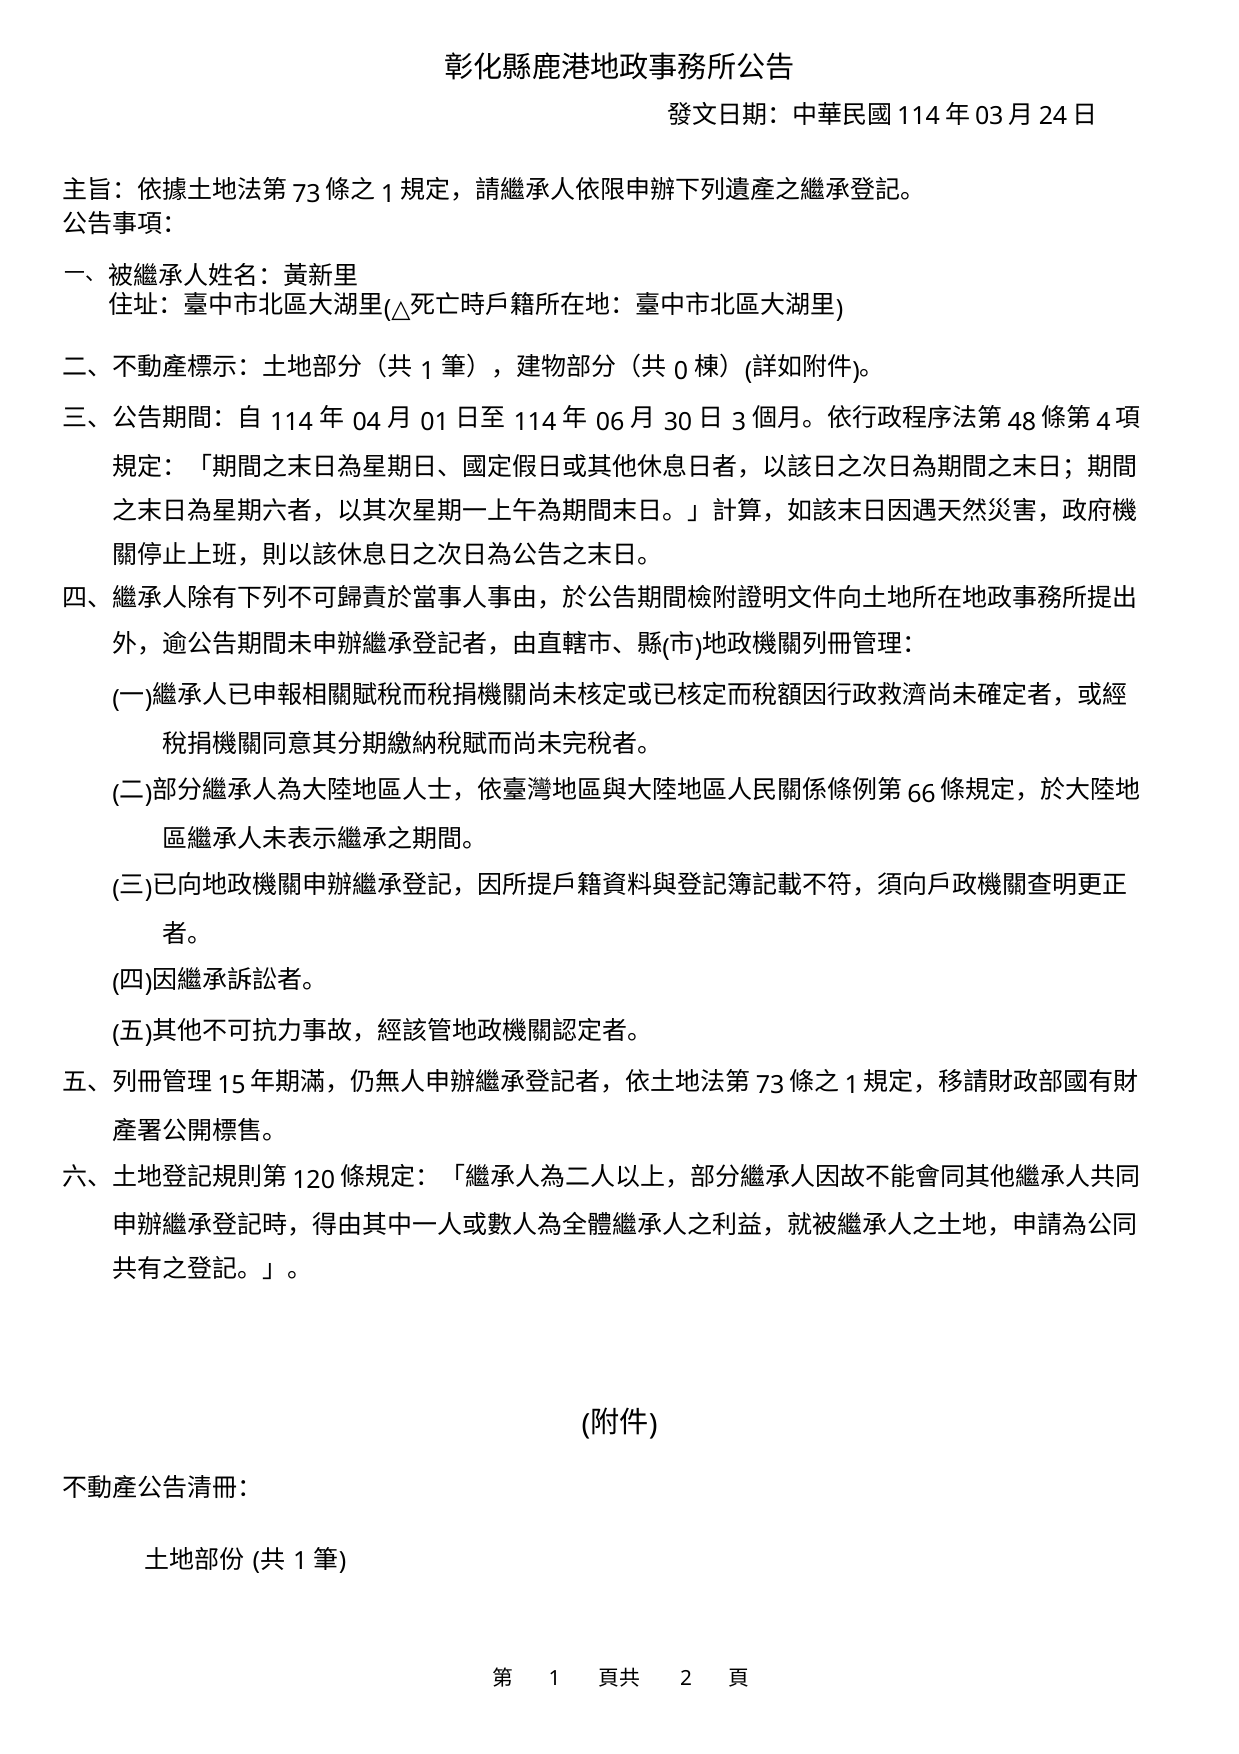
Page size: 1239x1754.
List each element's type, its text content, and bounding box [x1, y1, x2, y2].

table_cell 第 [483, 1658, 523, 1698]
table_cell [0, 312, 62, 353]
table_header [585, 0, 653, 41]
table_header [109, 0, 482, 41]
table_cell 2 [653, 1658, 718, 1698]
table_cell [1177, 95, 1239, 135]
table_cell 彰化縣鹿港地政事務所公告 [62, 41, 1177, 94]
table_cell [759, 1352, 1177, 1392]
table_cell [653, 1352, 667, 1392]
table_cell 頁共 [585, 1658, 653, 1698]
table_cell 1 [523, 1658, 585, 1698]
table_cell [585, 1352, 653, 1392]
table_cell [718, 1352, 759, 1392]
table_cell [1177, 312, 1239, 353]
table_cell [0, 353, 62, 1352]
table_cell [1177, 1392, 1239, 1453]
table_cell [523, 1352, 585, 1392]
table_cell [0, 1392, 62, 1453]
table_header [62, 0, 109, 41]
table_cell 頁 [718, 1658, 759, 1698]
table_cell [1177, 1526, 1239, 1597]
table_cell [0, 216, 62, 261]
table_cell [1177, 1454, 1239, 1526]
table_cell [0, 1598, 62, 1657]
table_cell [1177, 1598, 1239, 1657]
table_cell 主旨：依據土地法第73條之1規定，請繼承人依限申辦下列遺產之繼承登記。 公告事項： [62, 176, 1177, 261]
table_cell 發文日期：中華民國114年03月24日 [667, 95, 1177, 135]
table_cell [109, 1658, 482, 1698]
table_cell [62, 1352, 109, 1392]
table_header [523, 0, 585, 41]
table_cell [0, 176, 62, 216]
table_cell [585, 1598, 653, 1657]
table_cell [0, 1454, 62, 1526]
table_cell [1177, 216, 1239, 261]
table_cell 不動產公告清冊： [62, 1454, 1177, 1526]
table_cell [109, 135, 482, 176]
table_cell [62, 135, 109, 176]
table_cell [653, 1598, 667, 1657]
table_cell [653, 135, 667, 176]
table_cell [0, 1526, 62, 1597]
table_cell [0, 261, 62, 312]
table_cell [759, 1658, 1177, 1698]
table_cell [523, 135, 585, 176]
table_cell [1177, 1352, 1239, 1392]
table_cell [667, 1352, 718, 1392]
table_header [1177, 0, 1239, 41]
table_cell 二、不動產標示：土地部分（共 1 筆），建物部分（共 0 棟）(詳如附件)。 三、公告期間：自 114 年 04 月 01 日至 114 年 06 月 30 日 3 個月。依行政程序法第48條第4項 規定：「期間之末日為星期日、國定假日或其他休息日者，以該日之次日為期間之末日；期間 之末日為星期六者，以其次星期一上午為期間末日。」計算，如該末日因遇天然災害，政府機 關停止上班，則以該休息日之次日為公告之末日。 四、繼承人除有下列不可歸責於當事人事由，於公告期間檢附證明文件向土地所在地政事務所提出 外，逾公告期間未申辦繼承登記者，由直轄市、縣(市)地政機關列冊管理： (一)繼承人已申報相關賦稅而稅捐機關尚未核定或已核定而稅額因行政救濟尚未確定者，或經 稅捐機關同意其分期繳納稅賦而尚未完稅者。 (二)部分繼承人為大陸地區人士，依臺灣地區與大陸地區人民關係條例第66條規定，於大陸地 區繼承人未表示繼承之期間。 (三)已向地政機關申辦繼承登記，因所提戶籍資料與登記簿記載不符，須向戶政機關查明更正 者。 (四)因繼承訴訟者。 (五)其他不可抗力事故，經該管地政機關認定者。 五、列冊管理15年期滿，仍無人申辦繼承登記者，依土地法第73條之1規定，移請財政部國有財 產署公開標售。 六、土地登記規則第120條規定：「繼承人為二人以上，部分繼承人因故不能會同其他繼承人共同 申辦繼承登記時，得由其中一人或數人為全體繼承人之利益，就被繼承人之土地，申請為公同 共有之登記。」。 [62, 353, 1177, 1352]
table_cell [0, 41, 62, 94]
table_cell [1177, 1658, 1239, 1698]
table_cell [667, 135, 718, 176]
table_cell [62, 95, 109, 135]
table_cell [483, 1598, 523, 1657]
table_cell [62, 1658, 109, 1698]
table_cell [653, 95, 667, 135]
table_header [759, 0, 1177, 41]
table_cell [62, 312, 109, 353]
table_cell [523, 1598, 585, 1657]
table_cell [1177, 176, 1239, 216]
table_header [653, 0, 667, 41]
table_cell [523, 95, 585, 135]
table_cell [759, 1598, 1177, 1657]
table_cell [483, 135, 523, 176]
table_header [667, 0, 718, 41]
table_header [483, 0, 523, 41]
table_cell [0, 95, 62, 135]
table_cell [718, 135, 759, 176]
table_cell [585, 135, 653, 176]
table_cell 土地部份 (共 1 筆) [62, 1526, 1177, 1597]
table_cell [0, 135, 62, 176]
table_cell [483, 95, 523, 135]
table_cell [109, 1598, 482, 1657]
table_cell [0, 1658, 62, 1698]
table_cell [1177, 135, 1239, 176]
table_cell [109, 1352, 482, 1392]
table_cell [667, 1598, 718, 1657]
table_cell [1177, 261, 1239, 312]
table_header [0, 0, 62, 41]
table_cell [109, 95, 482, 135]
table_cell [0, 1352, 62, 1392]
table_cell 一、 [62, 261, 109, 312]
table_cell [1177, 41, 1239, 94]
table_cell [483, 1352, 523, 1392]
table_cell [1177, 353, 1239, 1352]
table_cell [759, 135, 1177, 176]
table_cell (附件) [62, 1392, 1177, 1453]
table_cell [62, 1598, 109, 1657]
table_cell [585, 95, 653, 135]
table_cell 被繼承人姓名：黃新里 住址：臺中市北區大湖里(△死亡時戶籍所在地：臺中市北區大湖里) [109, 261, 1177, 353]
table_cell [718, 1598, 759, 1657]
table_header [718, 0, 759, 41]
